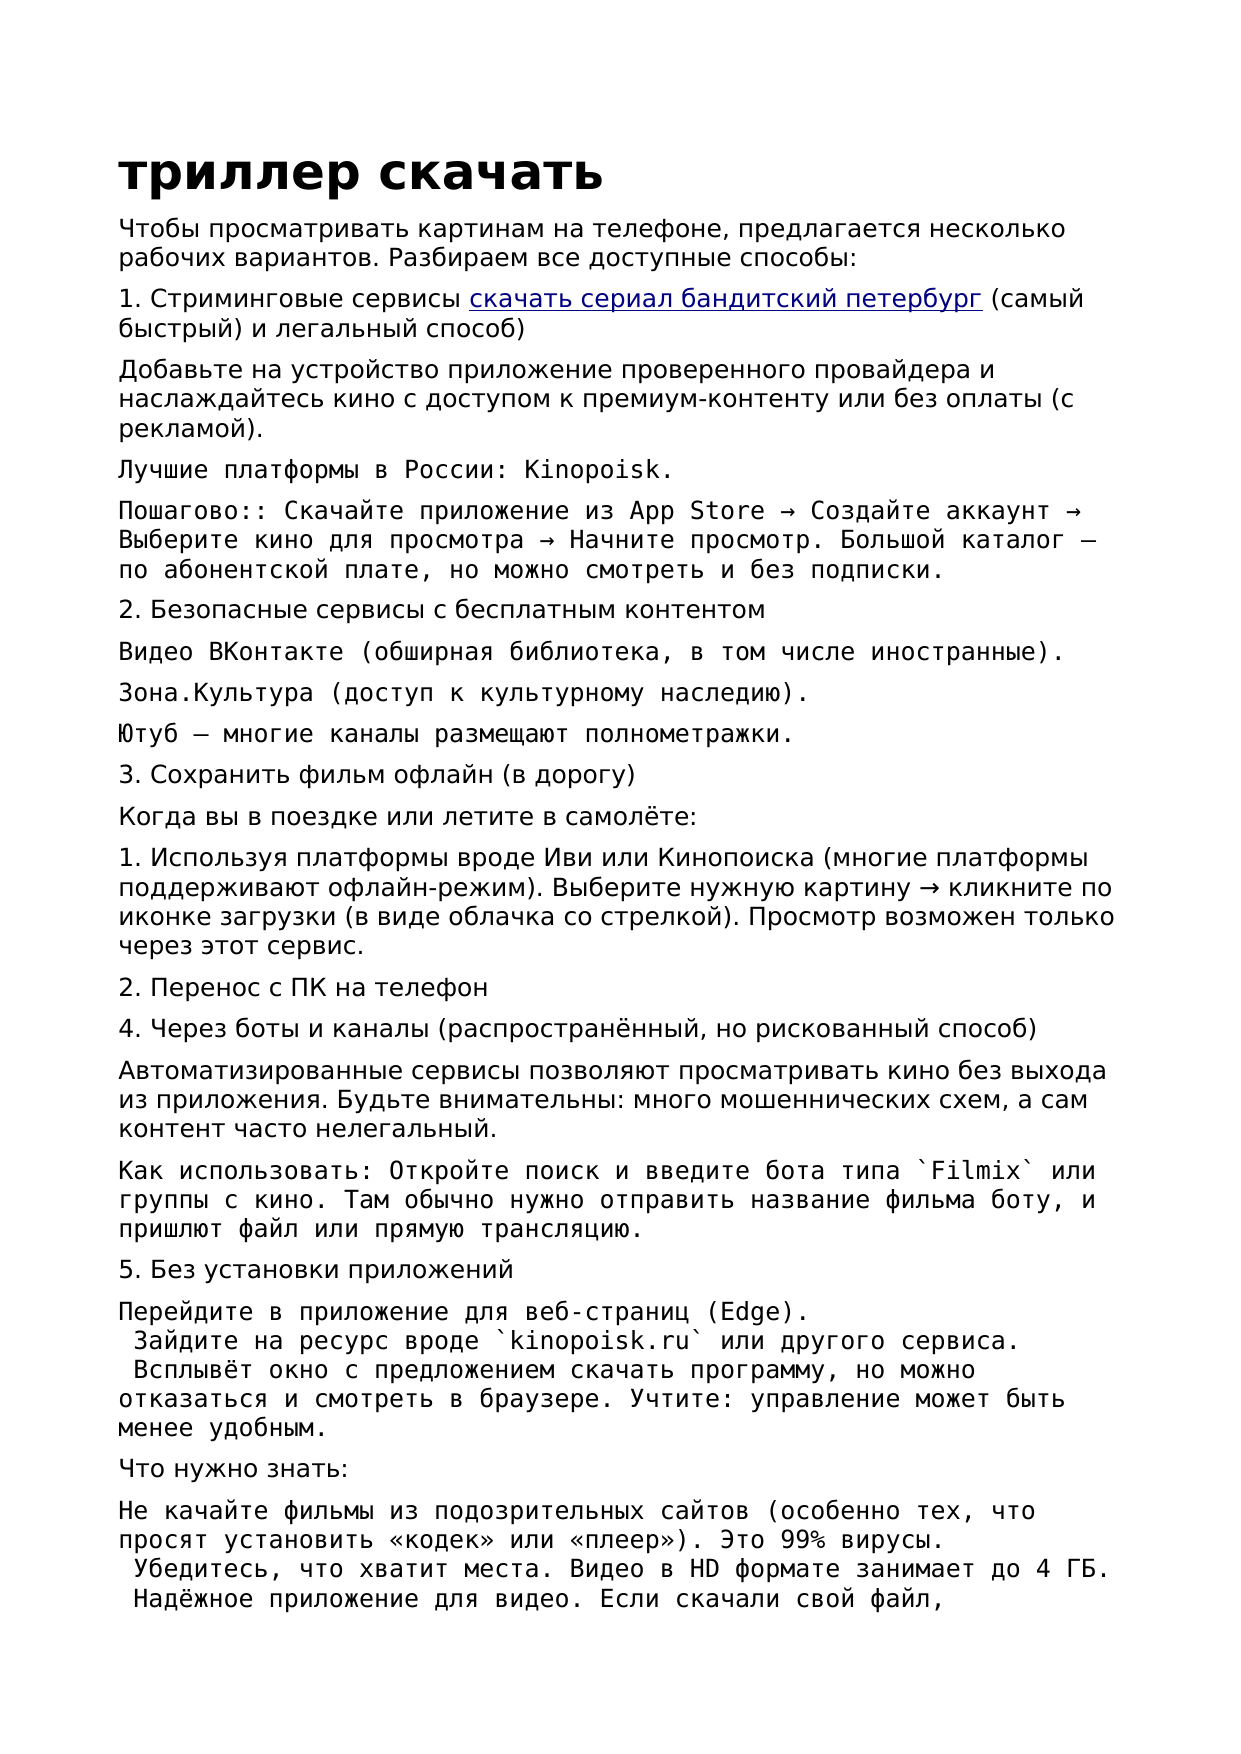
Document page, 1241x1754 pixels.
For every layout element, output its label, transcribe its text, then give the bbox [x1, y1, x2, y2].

text Не качайте фильмы из подозрительных сайтов (особенно тех, что просят установить «кодек» или «плеер»). Это 99% вирусы. Убедитесь, что хватит места. Видео в HD формате занимает до 4 ГБ. Надёжное приложение для видео. Если скачали свой файл, [118, 1496, 1122, 1613]
text 2. Перенос с ПК на телефон [118, 973, 1122, 1002]
text Автоматизированные сервисы позволяют просматривать кино без выхода из приложения. Будьте внимательны: много мошеннических схем, а сам контент часто нелегальный. [118, 1056, 1122, 1143]
text 1. Используя платформы вроде Иви или Кинопоиска (многие платформы поддерживают офлайн-режим). Выберите нужную картину → кликните по иконке загрузки (в виде облачка со стрелкой). Просмотр возможен только через этот сервис. [118, 843, 1122, 960]
text Лучшие платформы в России: Kinopoisk. [118, 456, 1122, 485]
text 1. Стриминговые сервисы скачать сериал бандитский петербург (самый быстрый) и легальный способ) [118, 285, 1122, 343]
text 2. Безопасные сервисы с бесплатным контентом [118, 596, 1122, 625]
text Что нужно знать: [118, 1454, 1122, 1484]
text Перейдите в приложение для веб-страниц (Edge). Зайдите на ресурс вроде `kinopoisk.ru` или другого сервиса. Всплывёт окно с предложением скачать программу, но можно отказаться и смотреть в браузере. Учтите: управление может быть менее удобным. [118, 1297, 1122, 1443]
text Ютуб — многие каналы размещают полнометражки. [118, 719, 1122, 748]
text Пошагово:: Скачайте приложение из App Store → Создайте аккаунт → Выберите кино для просмотра → Начните просмотр. Большой каталог — по абонентской плате, но можно смотреть и без подписки. [118, 496, 1122, 584]
subtitle триллер скачать [118, 143, 1122, 201]
text 3. Сохранить фильм офлайн (в дорогу) [118, 760, 1122, 789]
text 5. Без установки приложений [118, 1255, 1122, 1284]
text Чтобы просматривать картинам на телефоне, предлагается несколько рабочих вариантов. Разбираем все доступные способы: [118, 214, 1122, 272]
text Добавьте на устройство приложение проверенного провайдера и наслаждайтесь кино с доступом к премиум-контенту или без оплаты (с рекламой). [118, 356, 1122, 443]
text Зона.Культура (доступ к культурному наследию). [118, 678, 1122, 707]
text Как использовать: Откройте поиск и введите бота типа `Filmix` или группы с кино. Там обычно нужно отправить название фильма боту, и пришлют файл или прямую трансляцию. [118, 1156, 1122, 1243]
text 4. Через боты и каналы (распространённый, но рискованный способ) [118, 1014, 1122, 1043]
text Видео ВКонтакте (обширная библиотека, в том числе иностранные). [118, 637, 1122, 667]
text Когда вы в поездке или летите в самолёте: [118, 802, 1122, 831]
